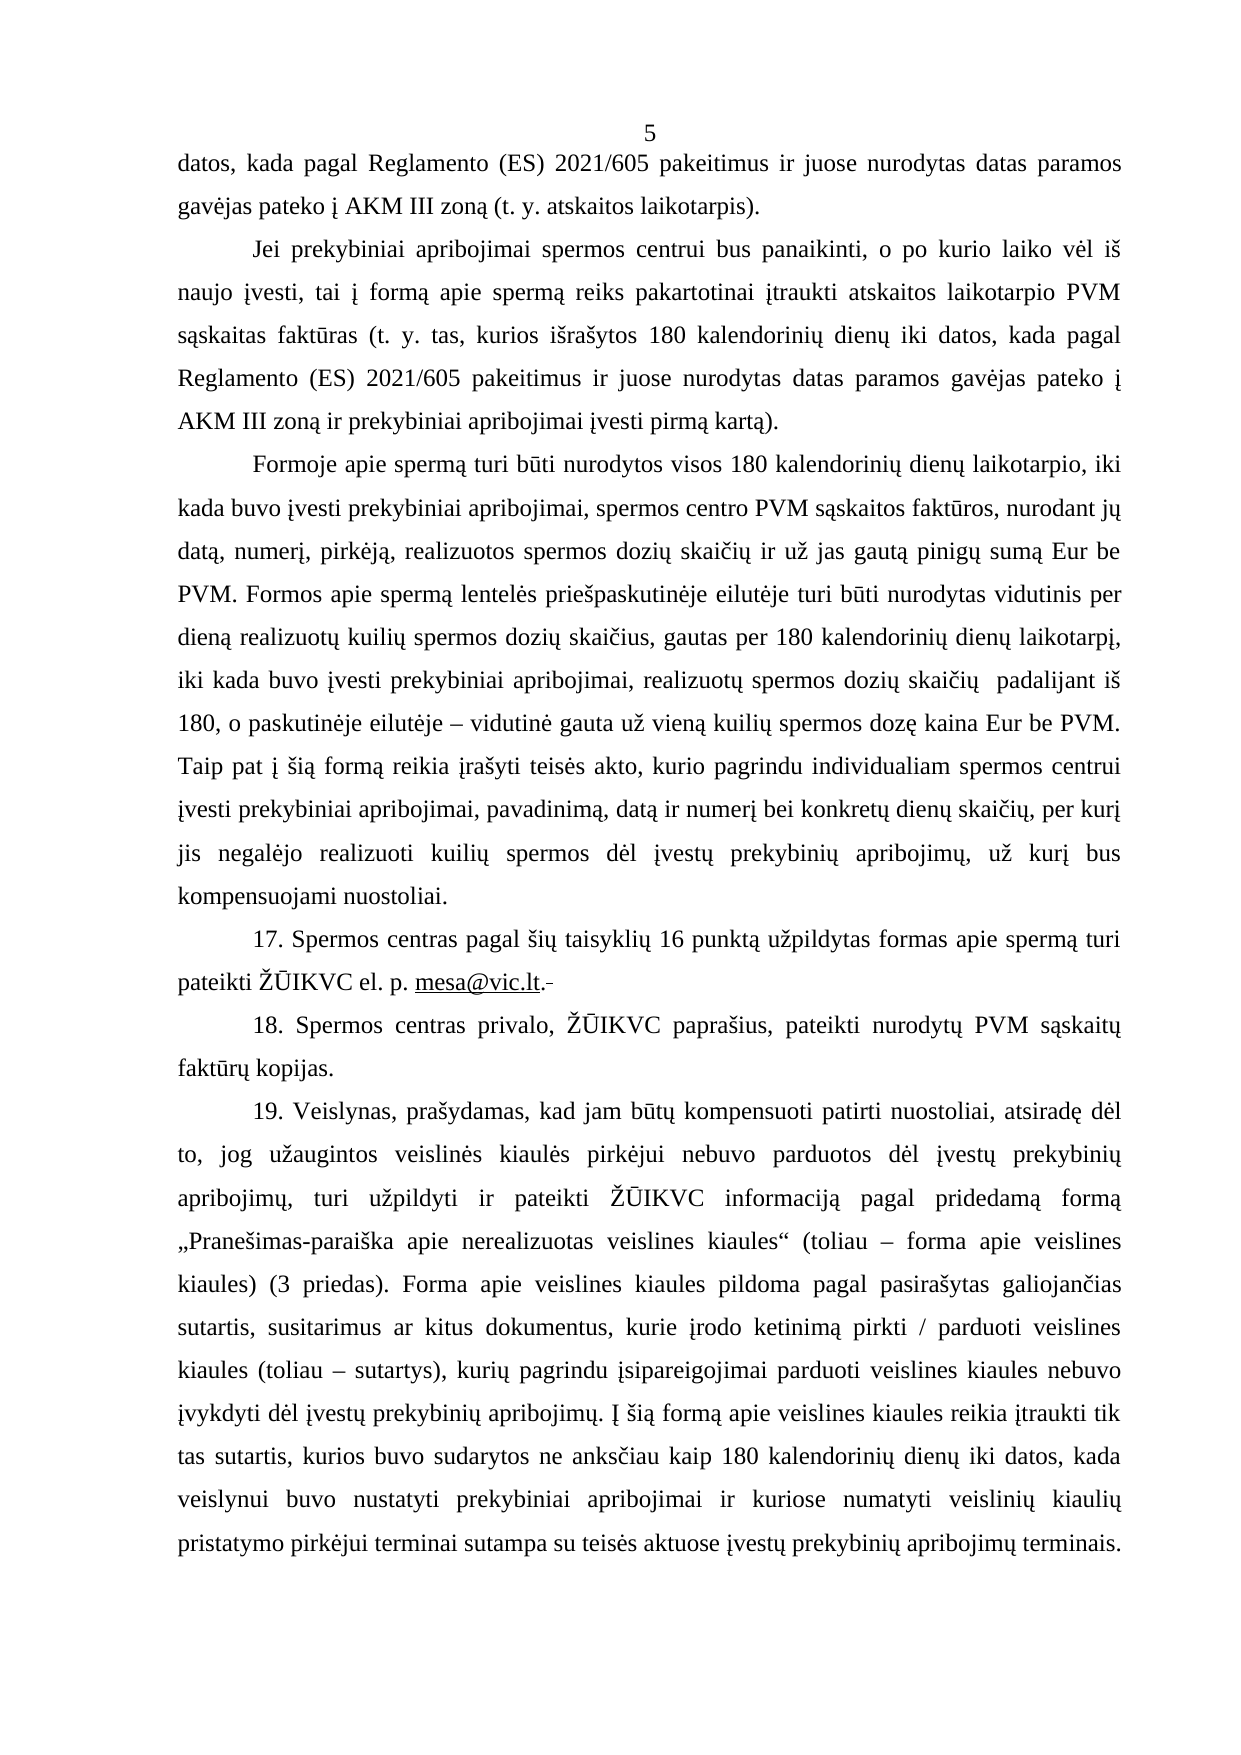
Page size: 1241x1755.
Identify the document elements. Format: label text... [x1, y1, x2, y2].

text 19. Veislynas, prašydamas, kad jam būtų kompensuoti patirti nuostoliai, atsiradę dėl to, jog užaugintos veislinės kiaulės pirkėjui nebuvo parduotos dėl įvestų prekybinių apribojimų, turi užpildyti ir pateikti ŽŪIKVC informaciją pagal pridedamą formą „Pranešimas-paraiška apie nerealizuotas veislines kiaules“ (toliau – forma apie veislines kiaules) (3 priedas). Forma apie veislines kiaules pildoma pagal pasirašytas galiojančias sutartis, susitarimus ar kitus dokumentus, kurie įrodo ketinimą pirkti / parduoti veislines kiaules (toliau – sutartys), kurių pagrindu įsipareigojimai parduoti veislines kiaules nebuvo įvykdyti dėl įvestų prekybinių apribojimų. Į šią formą apie veislines kiaules reikia įtraukti tik tas sutartis, kurios buvo sudarytos ne anksčiau kaip 180 kalendorinių dienų iki datos, kada veislynui buvo nustatyti prekybiniai apribojimai ir kuriose numatyti veislinių kiaulių pristatymo pirkėjui terminai sutampa su teisės aktuose įvestų prekybinių apribojimų terminais. [177, 1096, 1122, 1556]
text Formoje apie spermą turi būti nurodytos visos 180 kalendorinių dienų laikotarpio, iki kada buvo įvesti prekybiniai apribojimai, spermos centro PVM sąskaitos faktūros, nurodant jų datą, numerį, pirkėją, realizuotos spermos dozių skaičių ir už jas gautą pinigų sumą Eur be PVM. Formos apie spermą lentelės priešpaskutinėje eilutėje turi būti nurodytas vidutinis per dieną realizuotų kuilių spermos dozių skaičius, gautas per 180 kalendorinių dienų laikotarpį, iki kada buvo įvesti prekybiniai apribojimai, realizuotų spermos dozių skaičių padalijant iš 180, o paskutinėje eilutėje – vidutinė gauta už vieną kuilių spermos dozę kaina Eur be PVM. Taip pat į šią formą reikia įrašyti teisės akto, kurio pagrindu individualiam spermos centrui įvesti prekybiniai apribojimai, pavadinimą, datą ir numerį bei konkretų dienų skaičių, per kurį jis negalėjo realizuoti kuilių spermos dėl įvestų prekybinių apribojimų, už kurį bus kompensuojami nuostoliai. [177, 449, 1122, 909]
text 17. Spermos centras pagal šių taisyklių 16 punktą užpildytas formas apie spermą turi pateikti ŽŪIKVC el. p. mesa@vic.lt. [177, 924, 1122, 996]
text Jei prekybiniai apribojimai spermos centrui bus panaikinti, o po kurio laiko vėl iš naujo įvesti, tai į formą apie spermą reiks pakartotinai įtraukti atskaitos laikotarpio PVM sąskaitas faktūras (t. y. tas, kurios išrašytos 180 kalendorinių dienų iki datos, kada pagal Reglamento (ES) 2021/605 pakeitimus ir juose nurodytas datas paramos gavėjas pateko į AKM III zoną ir prekybiniai apribojimai įvesti pirmą kartą). [177, 234, 1122, 435]
text datos, kada pagal Reglamento (ES) 2021/605 pakeitimus ir juose nurodytas datas paramos gavėjas pateko į AKM III zoną (t. y. atskaitos laikotarpis). [177, 148, 1122, 219]
text 18. Spermos centras privalo, ŽŪIKVC paprašius, pateikti nurodytų PVM sąskaitų faktūrų kopijas. [177, 1010, 1122, 1082]
